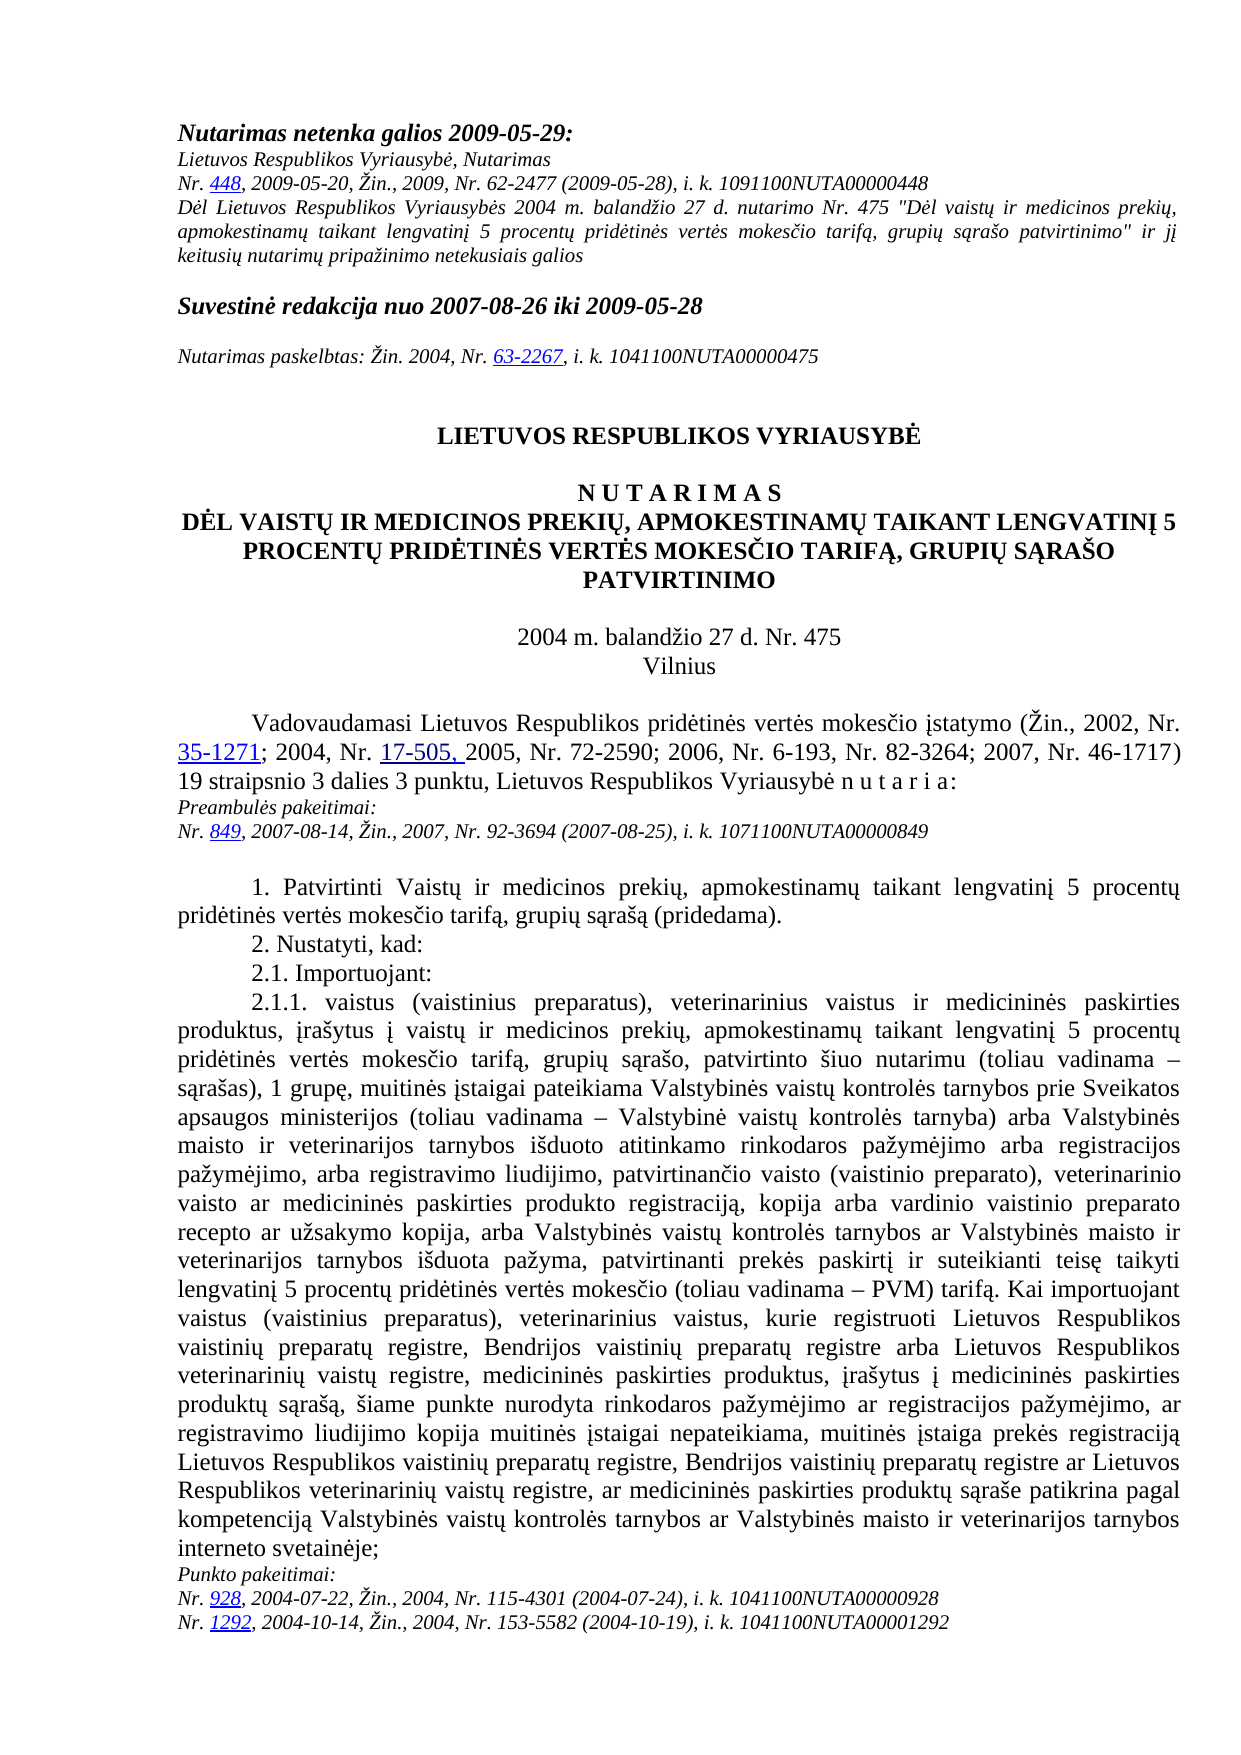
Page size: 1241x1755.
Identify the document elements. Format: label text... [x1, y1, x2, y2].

text Suvestinė redakcija nuo 2007-08-26 iki 2009-05-28 [177, 291, 1181, 320]
text LIETUVOS RESPUBLIKOS VYRIAUSYBĖ [177, 421, 1181, 450]
text Vadovaudamasi Lietuvos Respublikos pridėtinės vertės mokesčio įstatymo (Žin., 2002, Nr. 35-1271; 2004, Nr. 17-505, 2005, Nr. 72-2590; 2006, Nr. 6-193, Nr. 82-3264; 2007, Nr. 46-1717) 19 straipsnio 3 dalies 3 punktu, Lietuvos Respublikos Vyriausybė nutaria: [177, 708, 1181, 795]
text N U T A R I M A S [177, 478, 1181, 507]
text 2.1.1. vaistus (vaistinius preparatus), veterinarinius vaistus ir medicininės paskirties produktus, įrašytus į vaistų ir medicinos prekių, apmokestinamų taikant lengvatinį 5 procentų pridėtinės vertės mokesčio tarifą, grupių sąrašo, patvirtinto šiuo nutarimu (toliau vadinama – sąrašas), 1 grupę, muitinės įstaigai pateikiama Valstybinės vaistų kontrolės tarnybos prie Sveikatos apsaugos ministerijos (toliau vadinama – Valstybinė vaistų kontrolės tarnyba) arba Valstybinės maisto ir veterinarijos tarnybos išduoto atitinkamo rinkodaros pažymėjimo arba registracijos pažymėjimo, arba registravimo liudijimo, patvirtinančio vaisto (vaistinio preparato), veterinarinio vaisto ar medicininės paskirties produkto registraciją, kopija arba vardinio vaistinio preparato recepto ar užsakymo kopija, arba Valstybinės vaistų kontrolės tarnybos ar Valstybinės maisto ir veterinarijos tarnybos išduota pažyma, patvirtinanti prekės paskirtį ir suteikianti teisę taikyti lengvatinį 5 procentų pridėtinės vertės mokesčio (toliau vadinama – PVM) tarifą. Kai importuojant vaistus (vaistinius preparatus), veterinarinius vaistus, kurie registruoti Lietuvos Respublikos vaistinių preparatų registre, Bendrijos vaistinių preparatų registre arba Lietuvos Respublikos veterinarinių vaistų registre, medicininės paskirties produktus, įrašytus į medicininės paskirties produktų sąrašą, šiame punkte nurodyta rinkodaros pažymėjimo ar registracijos pažymėjimo, ar registravimo liudijimo kopija muitinės įstaigai nepateikiama, muitinės įstaiga prekės registraciją Lietuvos Respublikos vaistinių preparatų registre, Bendrijos vaistinių preparatų registre ar Lietuvos Respublikos veterinarinių vaistų registre, ar medicininės paskirties produktų sąraše patikrina pagal kompetenciją Valstybinės vaistų kontrolės tarnybos ar Valstybinės maisto ir veterinarijos tarnybos interneto svetainėje; [177, 987, 1181, 1562]
text 2004 m. balandžio 27 d. Nr. 475 [177, 622, 1181, 651]
text Dėl Lietuvos Respublikos Vyriausybės 2004 m. balandžio 27 d. nutarimo Nr. 475 "Dėl vaistų ir medicinos prekių, apmokestinamų taikant lengvatinį 5 procentų pridėtinės vertės mokesčio tarifą, grupių sąrašo patvirtinimo" ir jį keitusių nutarimų pripažinimo netekusiais galios [177, 195, 1181, 267]
text Vilnius [177, 651, 1181, 680]
text 2. Nustatyti, kad: [177, 929, 1181, 958]
text 1. Patvirtinti Vaistų ir medicinos prekių, apmokestinamų taikant lengvatinį 5 procentų pridėtinės vertės mokesčio tarifą, grupių sąrašą (pridedama). [177, 872, 1181, 929]
text 2.1. Importuojant: [177, 958, 1181, 987]
text Nr. 1292, 2004-10-14, Žin., 2004, Nr. 153-5582 (2004-10-19), i. k. 1041100NUTA00001292 [177, 1610, 1181, 1634]
text Nutarimas paskelbtas: Žin. 2004, Nr. 63-2267, i. k. 1041100NUTA00000475 [177, 344, 1181, 368]
text Lietuvos Respublikos Vyriausybė, Nutarimas [177, 147, 1181, 171]
text Nutarimas netenka galios 2009-05-29: [177, 118, 1181, 147]
text Nr. 928, 2004-07-22, Žin., 2004, Nr. 115-4301 (2004-07-24), i. k. 1041100NUTA00000928 [177, 1586, 1181, 1610]
text Preambulės pakeitimai: [177, 795, 1181, 819]
text DĖL VAISTŲ IR MEDICINOS PREKIŲ, APMOKESTINAMŲ TAIKANT LENGVATINĮ 5 PROCENTŲ PRIDĖTINĖS VERTĖS MOKESČIO TARIFĄ, GRUPIŲ SĄRAŠO PATVIRTINIMO [177, 507, 1181, 593]
text Nr. 849, 2007-08-14, Žin., 2007, Nr. 92-3694 (2007-08-25), i. k. 1071100NUTA00000849 [177, 819, 1181, 843]
text Punkto pakeitimai: [177, 1562, 1181, 1586]
text Nr. 448, 2009-05-20, Žin., 2009, Nr. 62-2477 (2009-05-28), i. k. 1091100NUTA00000448 [177, 171, 1181, 195]
